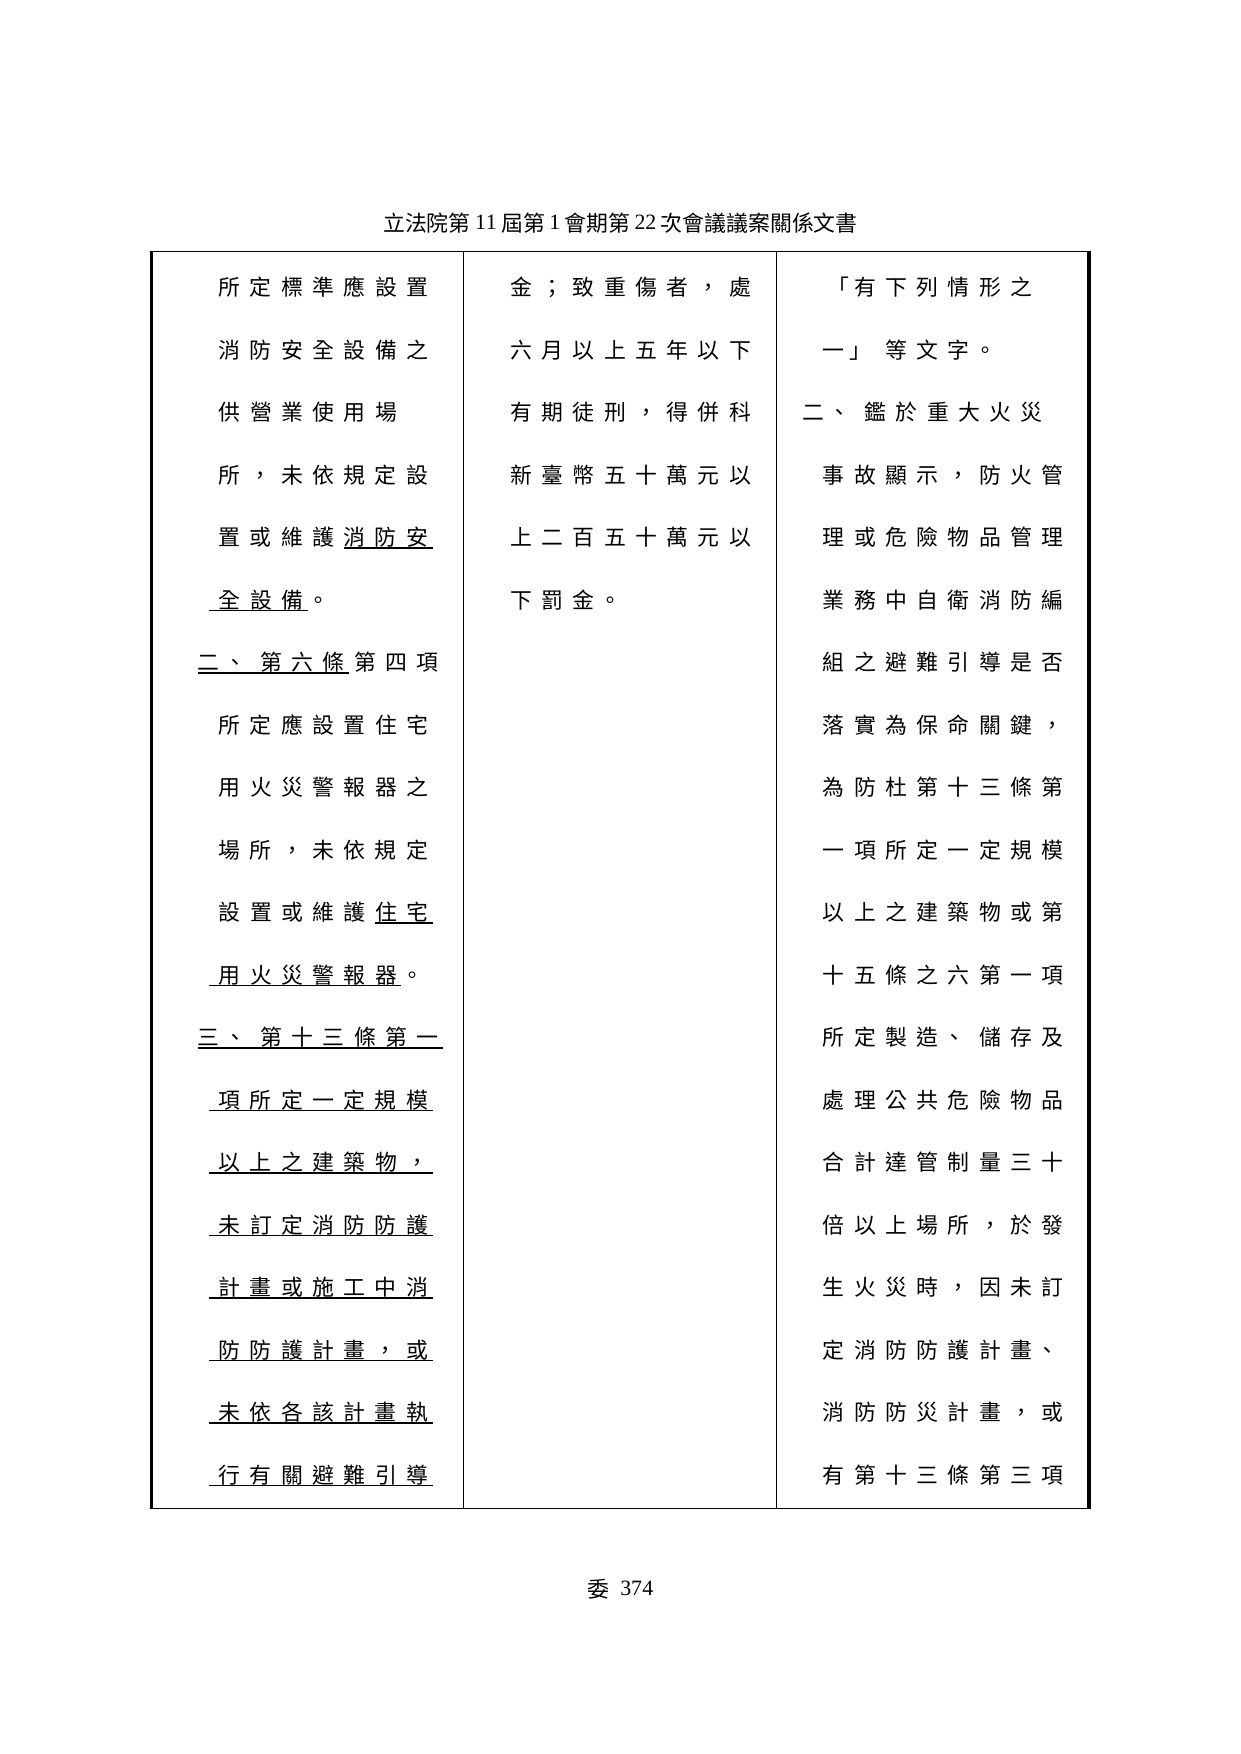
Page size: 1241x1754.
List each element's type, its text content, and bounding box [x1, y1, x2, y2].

table_cell 金；致重傷者，處六月以上五年以下有期徒刑，得併科新臺幣五十萬元以上二百五十萬元以下罰金。 [464, 252, 776, 1508]
table_cell 「有下列情形之一」等文字。 二、鑑於重大火災事故顯示，防火管理或危險物品管理業務中自衛消防編組之避難引導是否落實為保命關鍵，為防杜第十三條第一項所定一定規模以上之建築物或第十五條之六第一項所定製造、儲存及處理公共危險物品合計達管制量三十倍以上場所，於發生火災時，因未訂定消防防護計畫、消防防災計畫，或有第十三條第三項 [777, 252, 1087, 1508]
table_cell 所定標準應設置消防安全設備之供營業使用場所，未依規定設置或維護消防安全設備。 二、第六條第四項所定應設置住宅用火災警報器之場所，未依規定設置或維護住宅用火災警報器。 三、第十三條第一項所定一定規模以上之建築物，未訂定消防防護計畫或施工中消防防護計畫，或未依各該計畫執行有關避難引導 [153, 252, 463, 1508]
